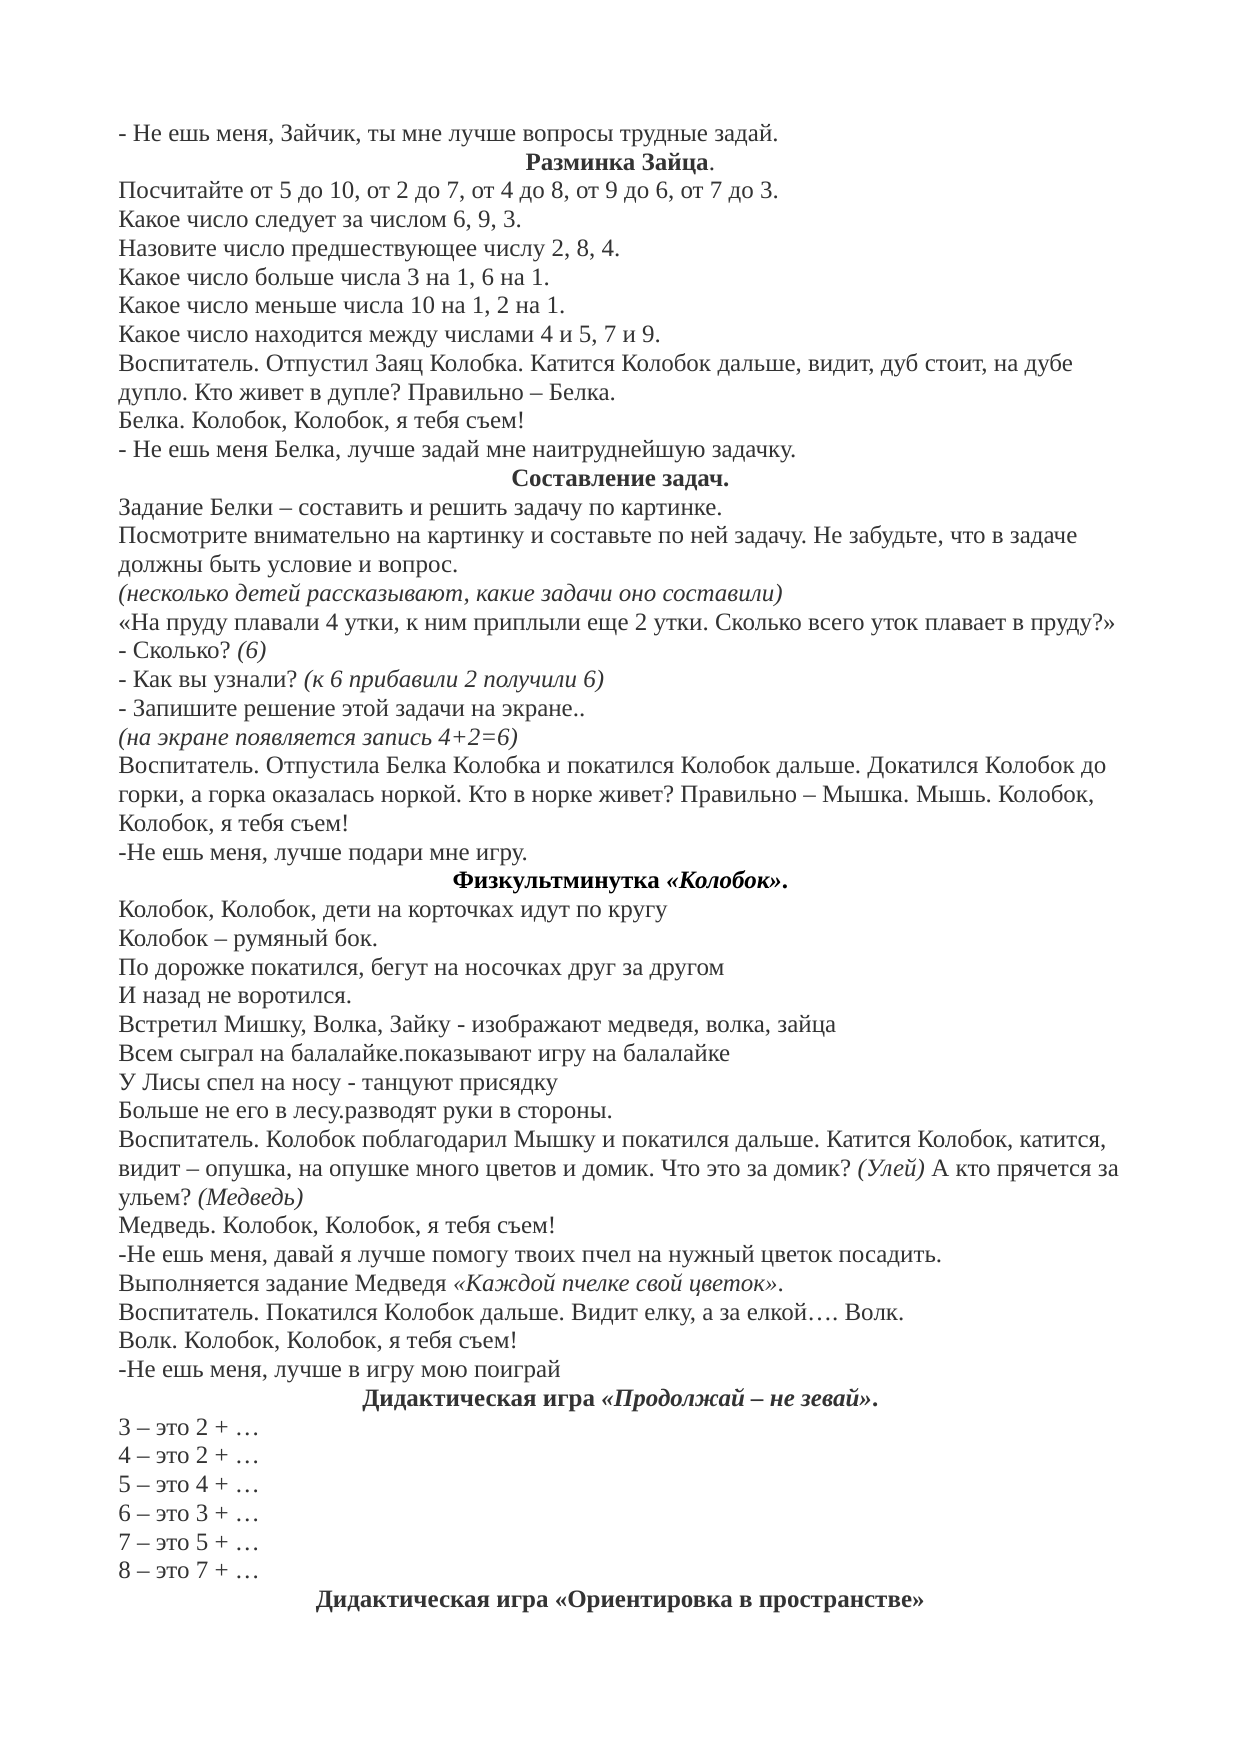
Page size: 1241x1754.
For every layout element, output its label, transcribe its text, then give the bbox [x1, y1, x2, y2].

text Белка. Колобок, Колобок, я тебя съем! [118, 406, 1122, 434]
text Дидактическая игра «Продолжай – не зевай». [118, 1383, 1122, 1412]
text Посчитайте от 5 до 10, от 2 до 7, от 4 до 8, от 9 до 6, от 7 до 3. [118, 176, 1122, 204]
text 6 – это 3 + … [118, 1498, 1122, 1527]
text Разминка Зайца. [118, 147, 1122, 176]
text Назовите число предшествующее числу 2, 8, 4. [118, 233, 1122, 262]
text Посмотрите внимательно на картинку и составьте по ней задачу. Не забудьте, что в задаче должны быть условие и вопрос. [118, 521, 1122, 578]
text Какое число меньше числа 10 на 1, 2 на 1. [118, 291, 1122, 319]
text 5 – это 4 + … [118, 1469, 1122, 1498]
text (несколько детей рассказывают, какие задачи оно составили) [118, 578, 1122, 607]
text 3 – это 2 + … [118, 1412, 1122, 1441]
text Составление задач. [118, 463, 1122, 492]
text Воспитатель. Отпустила Белка Колобка и покатился Колобок дальше. Докатился Колобок до горки, а горка оказалась норкой. Кто в норке живет? Правильно – Мышка. Мышь. Колобок, Колобок, я тебя съем! [118, 751, 1122, 837]
text 7 – это 5 + … [118, 1527, 1122, 1556]
text Всем сыграл на балалайке.показывают игру на балалайке [118, 1038, 1122, 1067]
text Выполняется задание Медведя «Каждой пчелке свой цветок». [118, 1268, 1122, 1297]
text -Не ешь меня, давай я лучше помогу твоих пчел на нужный цветок посадить. [118, 1239, 1122, 1268]
text И назад не воротился. [118, 981, 1122, 1009]
text - Не ешь меня Белка, лучше задай мне наитруднейшую задачку. [118, 434, 1122, 463]
text Дидактическая игра «Ориентировка в пространстве» [118, 1584, 1122, 1613]
text 4 – это 2 + … [118, 1441, 1122, 1469]
text - Как вы узнали? (к 6 прибавили 2 получили 6) [118, 664, 1122, 693]
text «На пруду плавали 4 утки, к ним приплыли еще 2 утки. Сколько всего уток плавает в пруду?» [118, 607, 1122, 636]
text - Не ешь меня, Зайчик, ты мне лучше вопросы трудные задай. [118, 118, 1122, 147]
subtitle Физкультминутка «Колобок». [118, 866, 1122, 894]
text - Сколько? (6) [118, 636, 1122, 664]
text У Лисы спел на носу - танцуют присядку [118, 1067, 1122, 1096]
text Колобок – румяный бок. [118, 923, 1122, 952]
text -Не ешь меня, лучше подари мне игру. [118, 837, 1122, 866]
text - Запишите решение этой задачи на экране.. [118, 693, 1122, 722]
text Встретил Мишку, Волка, Зайку - изображают медведя, волка, зайца [118, 1009, 1122, 1038]
text По дорожке покатился, бегут на носочках друг за другом [118, 952, 1122, 981]
text Воспитатель. Колобок поблагодарил Мышку и покатился дальше. Катится Колобок, катится, видит – опушка, на опушке много цветов и домик. Что это за домик? (Улей) А кто прячется за ульем? (Медведь) [118, 1124, 1122, 1211]
text -Не ешь меня, лучше в игру мою поиграй [118, 1354, 1122, 1383]
text 8 – это 7 + … [118, 1556, 1122, 1584]
text Воспитатель. Отпустил Заяц Колобка. Катится Колобок дальше, видит, дуб стоит, на дубе дупло. Кто живет в дупле? Правильно – Белка. [118, 348, 1122, 406]
text Какое число находится между числами 4 и 5, 7 и 9. [118, 319, 1122, 348]
text Медведь. Колобок, Колобок, я тебя съем! [118, 1211, 1122, 1239]
text Воспитатель. Покатился Колобок дальше. Видит елку, а за елкой…. Волк. [118, 1297, 1122, 1326]
text Волк. Колобок, Колобок, я тебя съем! [118, 1326, 1122, 1354]
text Какое число больше числа 3 на 1, 6 на 1. [118, 262, 1122, 291]
text Задание Белки – составить и решить задачу по картинке. [118, 492, 1122, 521]
text Какое число следует за числом 6, 9, 3. [118, 204, 1122, 233]
text Больше не его в лесу.разводят руки в стороны. [118, 1096, 1122, 1124]
text Колобок, Колобок, дети на корточках идут по кругу [118, 894, 1122, 923]
text (на экране появляется запись 4+2=6) [118, 722, 1122, 751]
